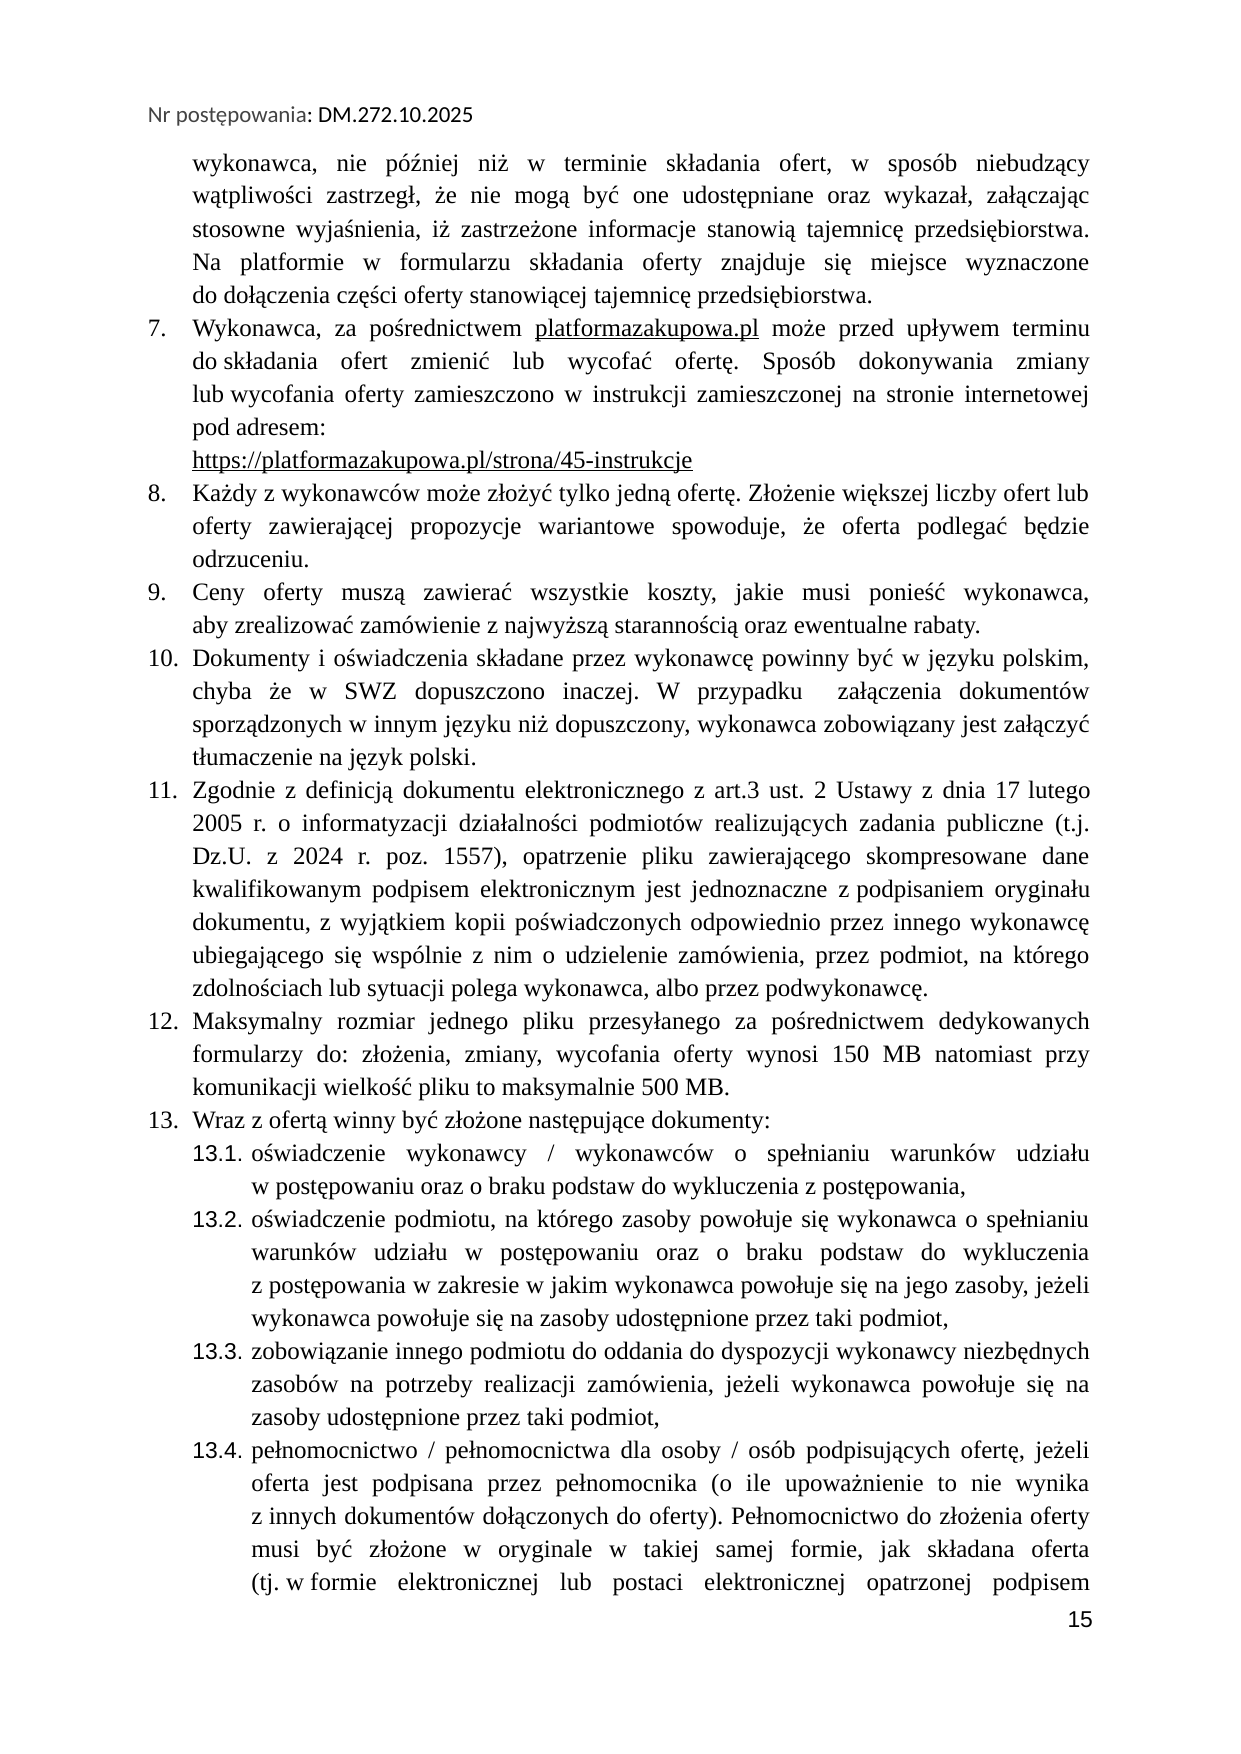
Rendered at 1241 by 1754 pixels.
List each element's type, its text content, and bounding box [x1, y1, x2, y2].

list Każdy z wykonawców może złożyć tylko jedną ofertę. Złożenie większej liczby ofert lub oferty zawierającej propozycje wariantowe spowoduje, że oferta podlegać będzie odrzuceniu. [148, 478, 1090, 573]
list Wykonawca, za pośrednictwem platformazakupowa.pl może przed upływem terminu do składania ofert zmienić lub wycofać ofertę. Sposób dokonywania zmiany lub wycofania oferty zamieszczono w instrukcji zamieszczonej na stronie internetowej pod adresem: [148, 313, 1090, 441]
list Maksymalny rozmiar jednego pliku przesyłanego za pośrednictwem dedykowanych formularzy do: złożenia, zmiany, wycofania oferty wynosi 150 MB natomiast przy komunikacji wielkość pliku to maksymalnie 500 MB. [148, 1006, 1090, 1101]
list Zgodnie z definicją dokumentu elektronicznego z art.3 ust. 2 Ustawy z dnia 17 lutego 2005 r. o informatyzacji działalności podmiotów realizujących zadania publiczne (t.j. Dz.U. z 2024 r. poz. 1557), opatrzenie pliku zawierającego skompresowane dane kwalifikowanym podpisem elektronicznym jest jednoznaczne z podpisaniem oryginału dokumentu, z wyjątkiem kopii poświadczonych odpowiednio przez innego wykonawcę ubiegającego się wspólnie z nim o udzielenie zamówienia, przez podmiot, na którego zdolnościach lub sytuacji polega wykonawca, albo przez podwykonawcę. [148, 775, 1090, 1002]
list Wraz z ofertą winny być złożone następujące dokumenty: [148, 1105, 1090, 1134]
list oświadczenie podmiotu, na którego zasoby powołuje się wykonawca o spełnianiu warunków udziału w postępowaniu oraz o braku podstaw do wykluczenia z postępowania w zakresie w jakim wykonawca powołuje się na jego zasoby, jeżeli wykonawca powołuje się na zasoby udostępnione przez taki podmiot, [192, 1204, 1090, 1332]
list wykonawca, nie później niż w terminie składania ofert, w sposób niebudzący wątpliwości zastrzegł, że nie mogą być one udostępniane oraz wykazał, załączając stosowne wyjaśnienia, iż zastrzeżone informacje stanowią tajemnicę przedsiębiorstwa. Na platformie w formularzu składania oferty znajduje się miejsce wyznaczone do dołączenia części oferty stanowiącej tajemnicę przedsiębiorstwa. [148, 148, 1090, 308]
list Ceny oferty muszą zawierać wszystkie koszty, jakie musi ponieść wykonawca, aby zrealizować zamówienie z najwyższą starannością oraz ewentualne rabaty. [148, 577, 1090, 639]
list oświadczenie wykonawcy / wykonawców o spełnianiu warunków udziału w postępowaniu oraz o braku podstaw do wykluczenia z postępowania, [192, 1138, 1090, 1200]
list Dokumenty i oświadczenia składane przez wykonawcę powinny być w języku polskim, chyba że w SWZ dopuszczono inaczej. W przypadku załączenia dokumentów sporządzonych w innym języku niż dopuszczony, wykonawca zobowiązany jest załączyć tłumaczenie na język polski. [148, 643, 1090, 771]
list zobowiązanie innego podmiotu do oddania do dyspozycji wykonawcy niezbędnych zasobów na potrzeby realizacji zamówienia, jeżeli wykonawca powołuje się na zasoby udostępnione przez taki podmiot, [192, 1336, 1090, 1431]
list pełnomocnictwo / pełnomocnictwa dla osoby / osób podpisujących ofertę, jeżeli oferta jest podpisana przez pełnomocnika (o ile upoważnienie to nie wynika z innych dokumentów dołączonych do oferty). Pełnomocnictwo do złożenia oferty musi być złożone w oryginale w takiej samej formie, jak składana oferta (tj. w formie elektronicznej lub postaci elektronicznej opatrzonej podpisem [192, 1435, 1090, 1596]
text https://platformazakupowa.pl/strona/45-instrukcje [148, 445, 1093, 473]
